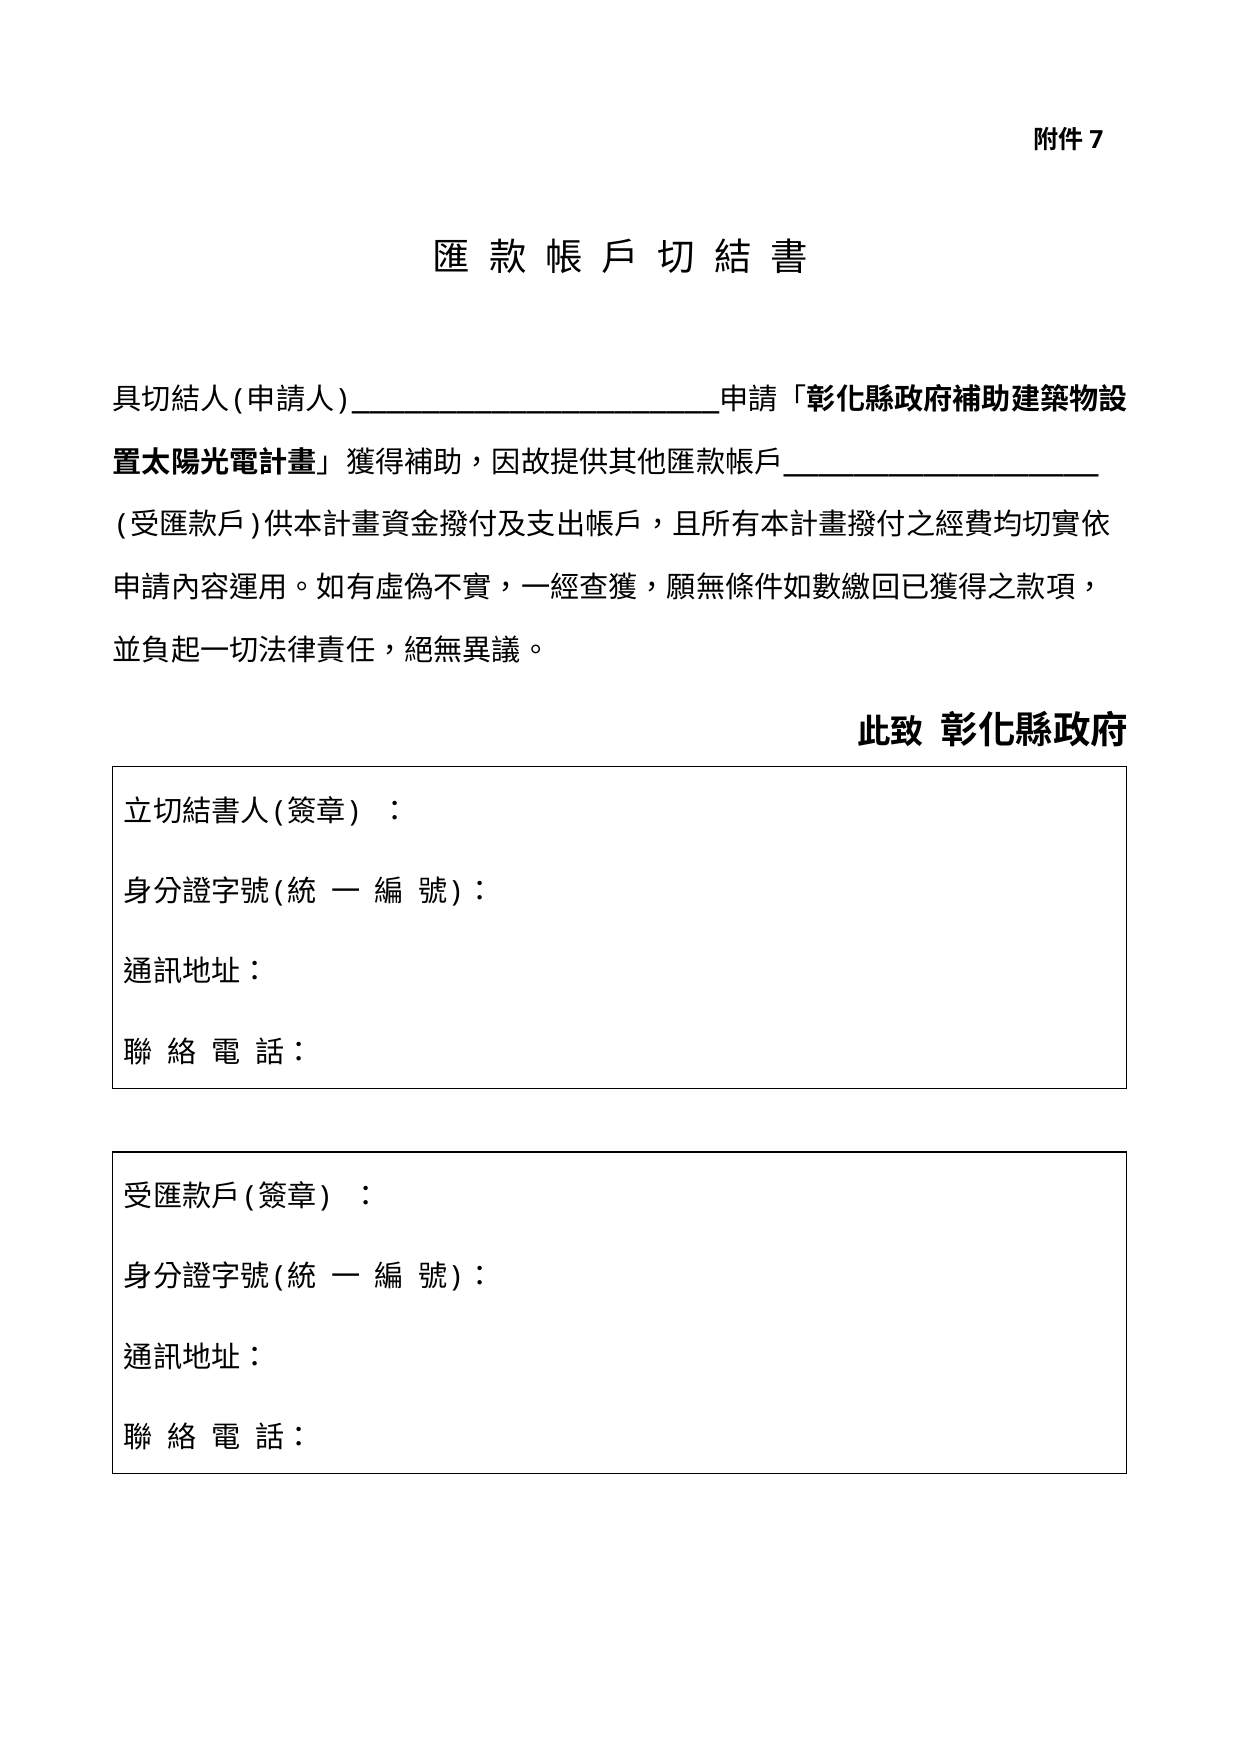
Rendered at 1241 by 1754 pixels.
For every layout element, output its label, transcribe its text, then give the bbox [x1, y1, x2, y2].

text 匯 款 帳 戶 切 結 書 [112, 213, 1128, 275]
table_header 受匯款戶(簽章) ： 身分證字號(統 一 編 號)： 通訊地址： 聯 絡 電 話： [113, 1153, 1126, 1473]
text 附件7 [1034, 120, 1115, 156]
table_header 立切結書人(簽章) ： 身分證字號(統 一 編 號)： 通訊地址： 聯 絡 電 話： [113, 767, 1126, 1088]
text 此致 彰化縣政府 [112, 686, 1128, 748]
text 具切結人(申請人)_____________________申請「彰化縣政府補助建築物設置太陽光電計畫」獲得補助，因故提供其他匯款帳戶__________________ (受匯款戶)供本計畫資金撥付及支出帳戶，且所有本計畫撥付之經費均切實依申請內容運用。如有虛偽不實，一經查獲，願無條件如數繳回已獲得之款項，並負起一切法律責任，絕無異議。 [112, 356, 1128, 668]
